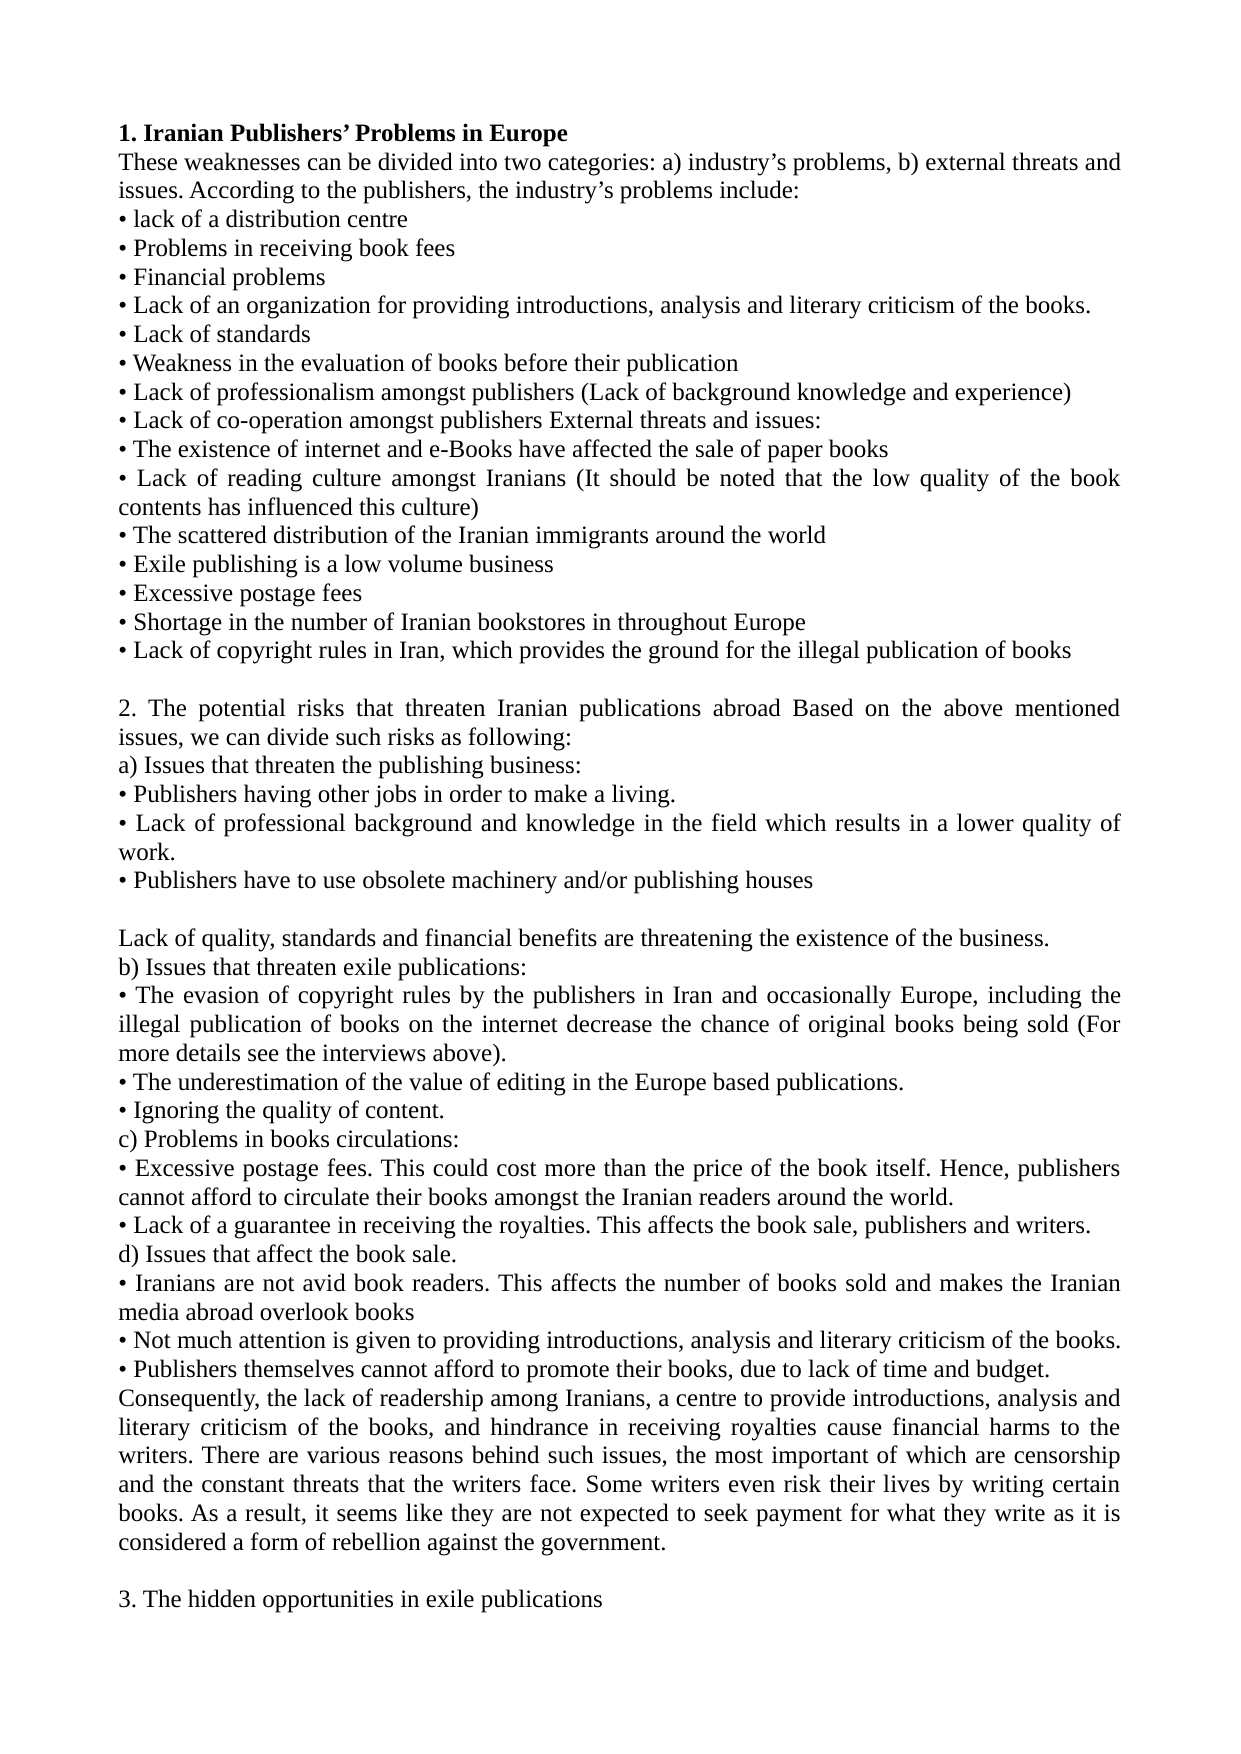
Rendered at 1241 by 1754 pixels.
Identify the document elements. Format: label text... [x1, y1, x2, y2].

text • Lack of co-operation amongst publishers External threats and issues: [118, 406, 1122, 434]
text • Problems in receiving book fees [118, 233, 1122, 262]
text d) Issues that affect the book sale. [118, 1239, 1122, 1268]
text • Excessive postage fees. This could cost more than the price of the book itself. Hence, publishers cannot afford to circulate their books amongst the Iranian readers around the world. [118, 1153, 1122, 1211]
text • Lack of professional background and knowledge in the field which results in a lower quality of work. [118, 808, 1122, 866]
text These weaknesses can be divided into two categories: a) industry’s problems, b) external threats and issues. According to the publishers, the industry’s problems include: [118, 147, 1122, 204]
text • Publishers having other jobs in order to make a living. [118, 779, 1122, 808]
text • Lack of a guarantee in receiving the royalties. This affects the book sale, publishers and writers. [118, 1211, 1122, 1239]
text • Publishers have to use obsolete machinery and/or publishing houses [118, 866, 1122, 894]
text 1. Iranian Publishers’ Problems in Europe [118, 118, 1122, 147]
text 2. The potential risks that threaten Iranian publications abroad Based on the above mentioned issues, we can divide such risks as following: [118, 693, 1122, 751]
text • Financial problems [118, 262, 1122, 291]
text • Lack of professionalism amongst publishers (Lack of background knowledge and experience) [118, 377, 1122, 406]
text • Lack of standards [118, 319, 1122, 348]
text c) Problems in books circulations: [118, 1124, 1122, 1153]
text • Lack of reading culture amongst Iranians (It should be noted that the low quality of the book contents has influenced this culture) [118, 463, 1122, 521]
text • lack of a distribution centre [118, 204, 1122, 233]
text • The existence of internet and e-Books have affected the sale of paper books [118, 434, 1122, 463]
text Lack of quality, standards and financial benefits are threatening the existence of the business. [118, 923, 1122, 952]
text Consequently, the lack of readership among Iranians, a centre to provide introductions, analysis and literary criticism of the books, and hindrance in receiving royalties cause financial harms to the writers. There are various reasons behind such issues, the most important of which are censorship and the constant threats that the writers face. Some writers even risk their lives by writing certain books. As a result, it seems like they are not expected to seek payment for what they write as it is considered a form of rebellion against the government. [118, 1383, 1122, 1556]
text • Shortage in the number of Iranian bookstores in throughout Europe [118, 607, 1122, 636]
text • Iranians are not avid book readers. This affects the number of books sold and makes the Iranian media abroad overlook books [118, 1268, 1122, 1326]
text • The underestimation of the value of editing in the Europe based publications. [118, 1067, 1122, 1096]
text • Lack of copyright rules in Iran, which provides the ground for the illegal publication of books [118, 636, 1122, 664]
text • Lack of an organization for providing introductions, analysis and literary criticism of the books. [118, 291, 1122, 319]
text • Not much attention is given to providing introductions, analysis and literary criticism of the books. • Publishers themselves cannot afford to promote their books, due to lack of time and budget. [118, 1326, 1122, 1383]
text • Exile publishing is a low volume business [118, 549, 1122, 578]
text • The scattered distribution of the Iranian immigrants around the world [118, 521, 1122, 549]
text 3. The hidden opportunities in exile publications [118, 1584, 1122, 1613]
text • Weakness in the evaluation of books before their publication [118, 348, 1122, 377]
text • Excessive postage fees [118, 578, 1122, 607]
text b) Issues that threaten exile publications: [118, 952, 1122, 981]
text • The evasion of copyright rules by the publishers in Iran and occasionally Europe, including the illegal publication of books on the internet decrease the chance of original books being sold (For more details see the interviews above). [118, 981, 1122, 1067]
text • Ignoring the quality of content. [118, 1096, 1122, 1124]
text a) Issues that threaten the publishing business: [118, 751, 1122, 779]
